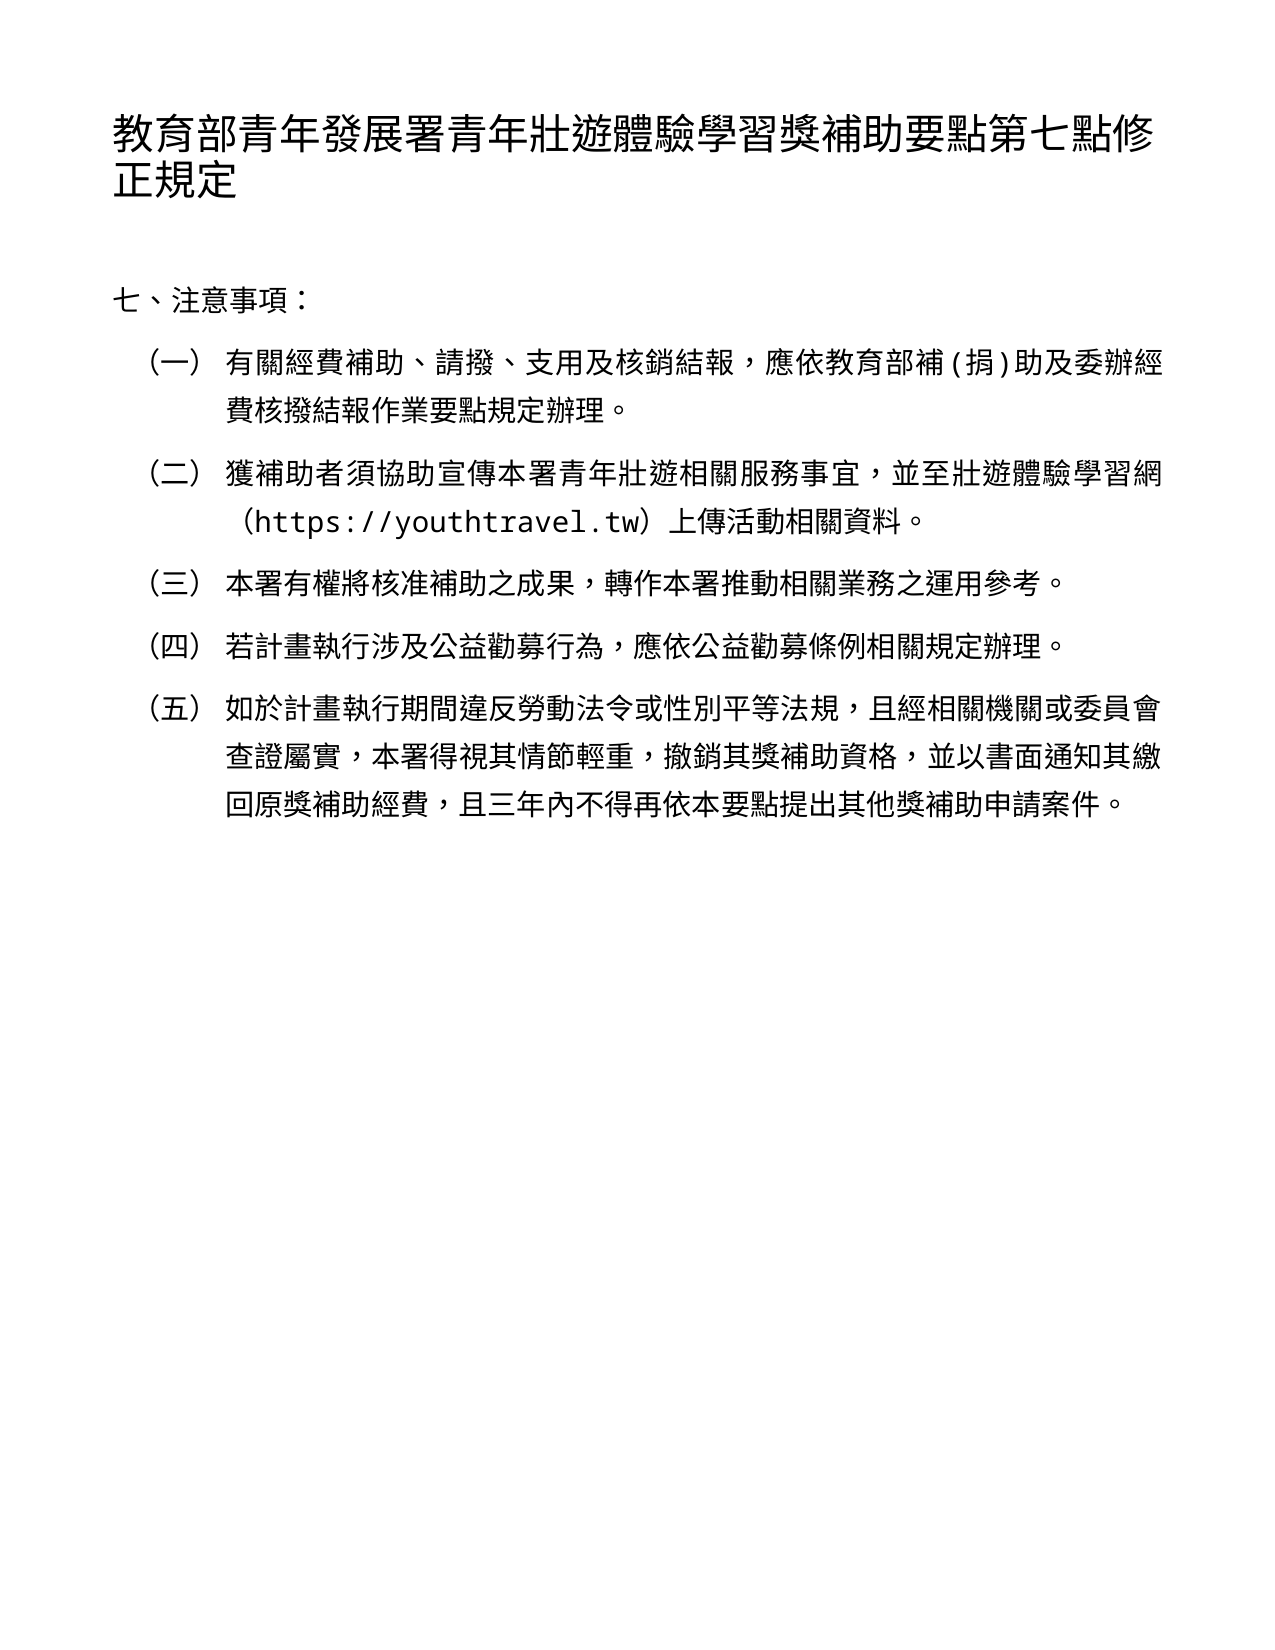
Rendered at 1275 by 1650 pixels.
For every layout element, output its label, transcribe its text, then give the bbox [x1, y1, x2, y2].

list 如於計畫執行期間違反勞動法令或性別平等法規，且經相關機關或委員會查證屬實，本署得視其情節輕重，撤銷其獎補助資格，並以書面通知其繳回原獎補助經費，且三年內不得再依本要點提出其他獎補助申請案件。 [131, 681, 1164, 825]
list 若計畫執行涉及公益勸募行為，應依公益勸募條例相關規定辦理。 [131, 619, 1164, 667]
text 教育部青年發展署青年壯遊體驗學習獎補助要點第七點修正規定 [112, 112, 1164, 204]
list 有關經費補助、請撥、支用及核銷結報，應依教育部補(捐)助及委辦經費核撥結報作業要點規定辦理。 [131, 336, 1164, 431]
list 獲補助者須協助宣傳本署青年壯遊相關服務事宜，並至壯遊體驗學習網（https://youthtravel.tw）上傳活動相關資料。 [131, 446, 1164, 542]
text 七、注意事項： [112, 273, 1164, 321]
list 本署有權將核准補助之成果，轉作本署推動相關業務之運用參考。 [131, 556, 1164, 604]
